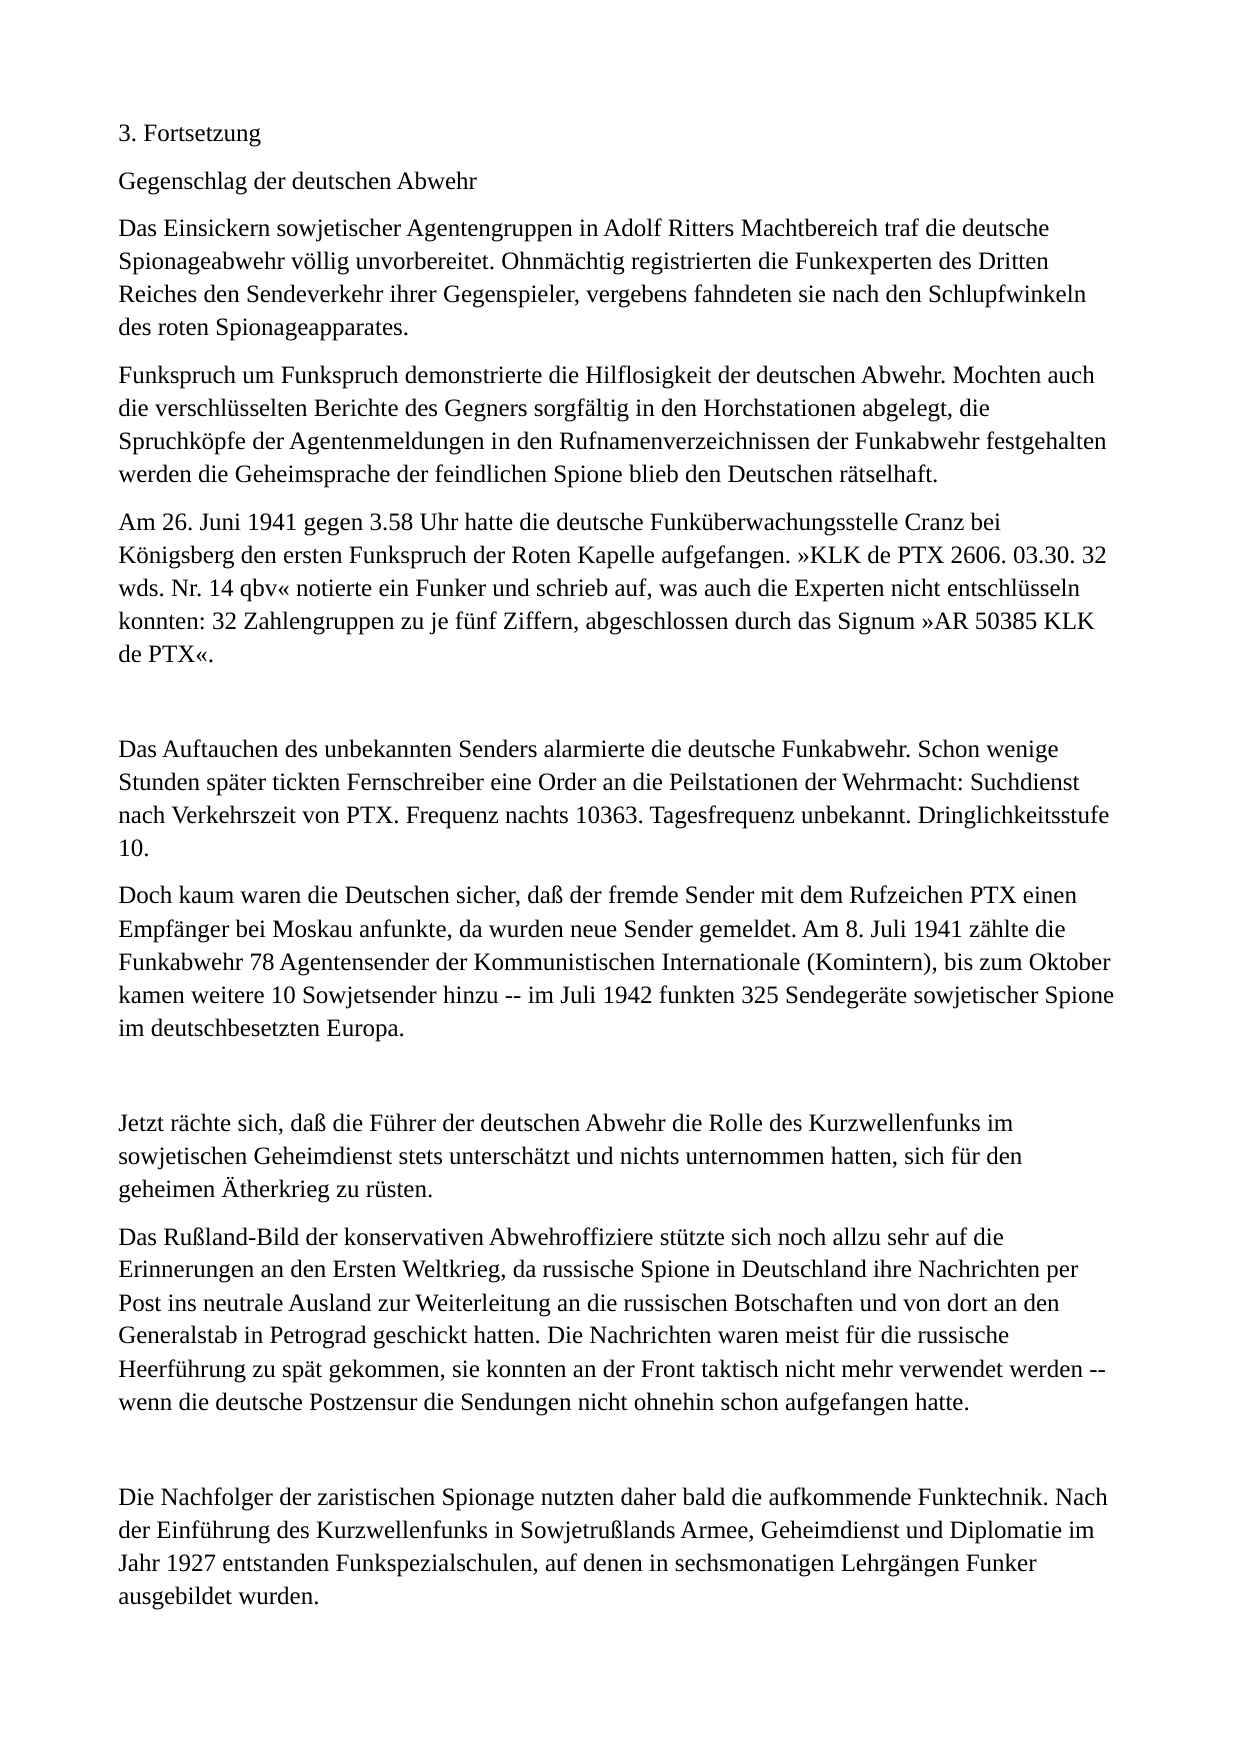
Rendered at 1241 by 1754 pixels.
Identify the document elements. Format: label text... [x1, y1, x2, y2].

text Doch kaum waren die Deutschen sicher, daß der fremde Sender mit dem Rufzeichen PTX einen Empfänger bei Moskau anfunkte, da wurden neue Sender gemeldet. Am 8. Juli 1941 zählte die Funkabwehr 78 Agentensender der Kommunistischen Internationale (Komintern), bis zum Oktober kamen weitere 10 Sowjetsender hinzu -- im Juli 1942 funkten 325 Sendegeräte sowjetischer Spione im deutschbesetzten Europa. [118, 881, 1122, 1041]
text Die Nachfolger der zaristischen Spionage nutzten daher bald die aufkommende Funktechnik. Nach der Einführung des Kurzwellenfunks in Sowjetrußlands Armee, Geheimdienst und Diplomatie im Jahr 1927 entstanden Funkspezialschulen, auf denen in sechsmonatigen Lehrgängen Funker ausgebildet wurden. [118, 1482, 1122, 1610]
text Das Rußland-Bild der konservativen Abwehroffiziere stützte sich noch allzu sehr auf die Erinnerungen an den Ersten Weltkrieg, da russische Spione in Deutschland ihre Nachrichten per Post ins neutrale Ausland zur Weiterleitung an die russischen Botschaften und von dort an den Generalstab in Petrograd geschickt hatten. Die Nachrichten waren meist für die russische Heerführung zu spät gekommen, sie konnten an der Front taktisch nicht mehr verwendet werden -- wenn die deutsche Postzensur die Sendungen nicht ohnehin schon aufgefangen hatte. [118, 1222, 1122, 1415]
text Jetzt rächte sich, daß die Führer der deutschen Abwehr die Rolle des Kurzwellenfunks im sowjetischen Geheimdienst stets unterschätzt und nichts unternommen hatten, sich für den geheimen Ätherkrieg zu rüsten. [118, 1108, 1122, 1203]
text Das Einsickern sowjetischer Agentengruppen in Adolf Ritters Machtbereich traf die deutsche Spionageabwehr völlig unvorbereitet. Ohnmächtig registrierten die Funkexperten des Dritten Reiches den Sendeverkehr ihrer Gegenspieler, vergebens fahndeten sie nach den Schlupfwinkeln des roten Spionageapparates. [118, 213, 1122, 341]
text Am 26. Juni 1941 gegen 3.58 Uhr hatte die deutsche Funküberwachungsstelle Cranz bei Königsberg den ersten Funkspruch der Roten Kapelle aufgefangen. »KLK de PTX 2606. 03.30. 32 wds. Nr. 14 qbv« notierte ein Funker und schrieb auf, was auch die Experten nicht entschlüsseln konnten: 32 Zahlengruppen zu je fünf Ziffern, abgeschlossen durch das Signum »AR 50385 KLK de PTX«. [118, 507, 1122, 667]
text Gegenschlag der deutschen Abwehr [118, 166, 1122, 194]
text Das Auftauchen des unbekannten Senders alarmierte die deutsche Funkabwehr. Schon wenige Stunden später tickten Fernschreiber eine Order an die Peilstationen der Wehrmacht: Suchdienst nach Verkehrszeit von PTX. Frequenz nachts 10363. Tagesfrequenz unbekannt. Dringlichkeitsstufe 10. [118, 734, 1122, 862]
text 3. Fortsetzung [118, 118, 1122, 147]
text Funkspruch um Funkspruch demonstrierte die Hilflosigkeit der deutschen Abwehr. Mochten auch die verschlüsselten Berichte des Gegners sorgfältig in den Horchstationen abgelegt, die Spruchköpfe der Agentenmeldungen in den Rufnamenverzeichnissen der Funkabwehr festgehalten werden die Geheimsprache der feindlichen Spione blieb den Deutschen rätselhaft. [118, 360, 1122, 488]
